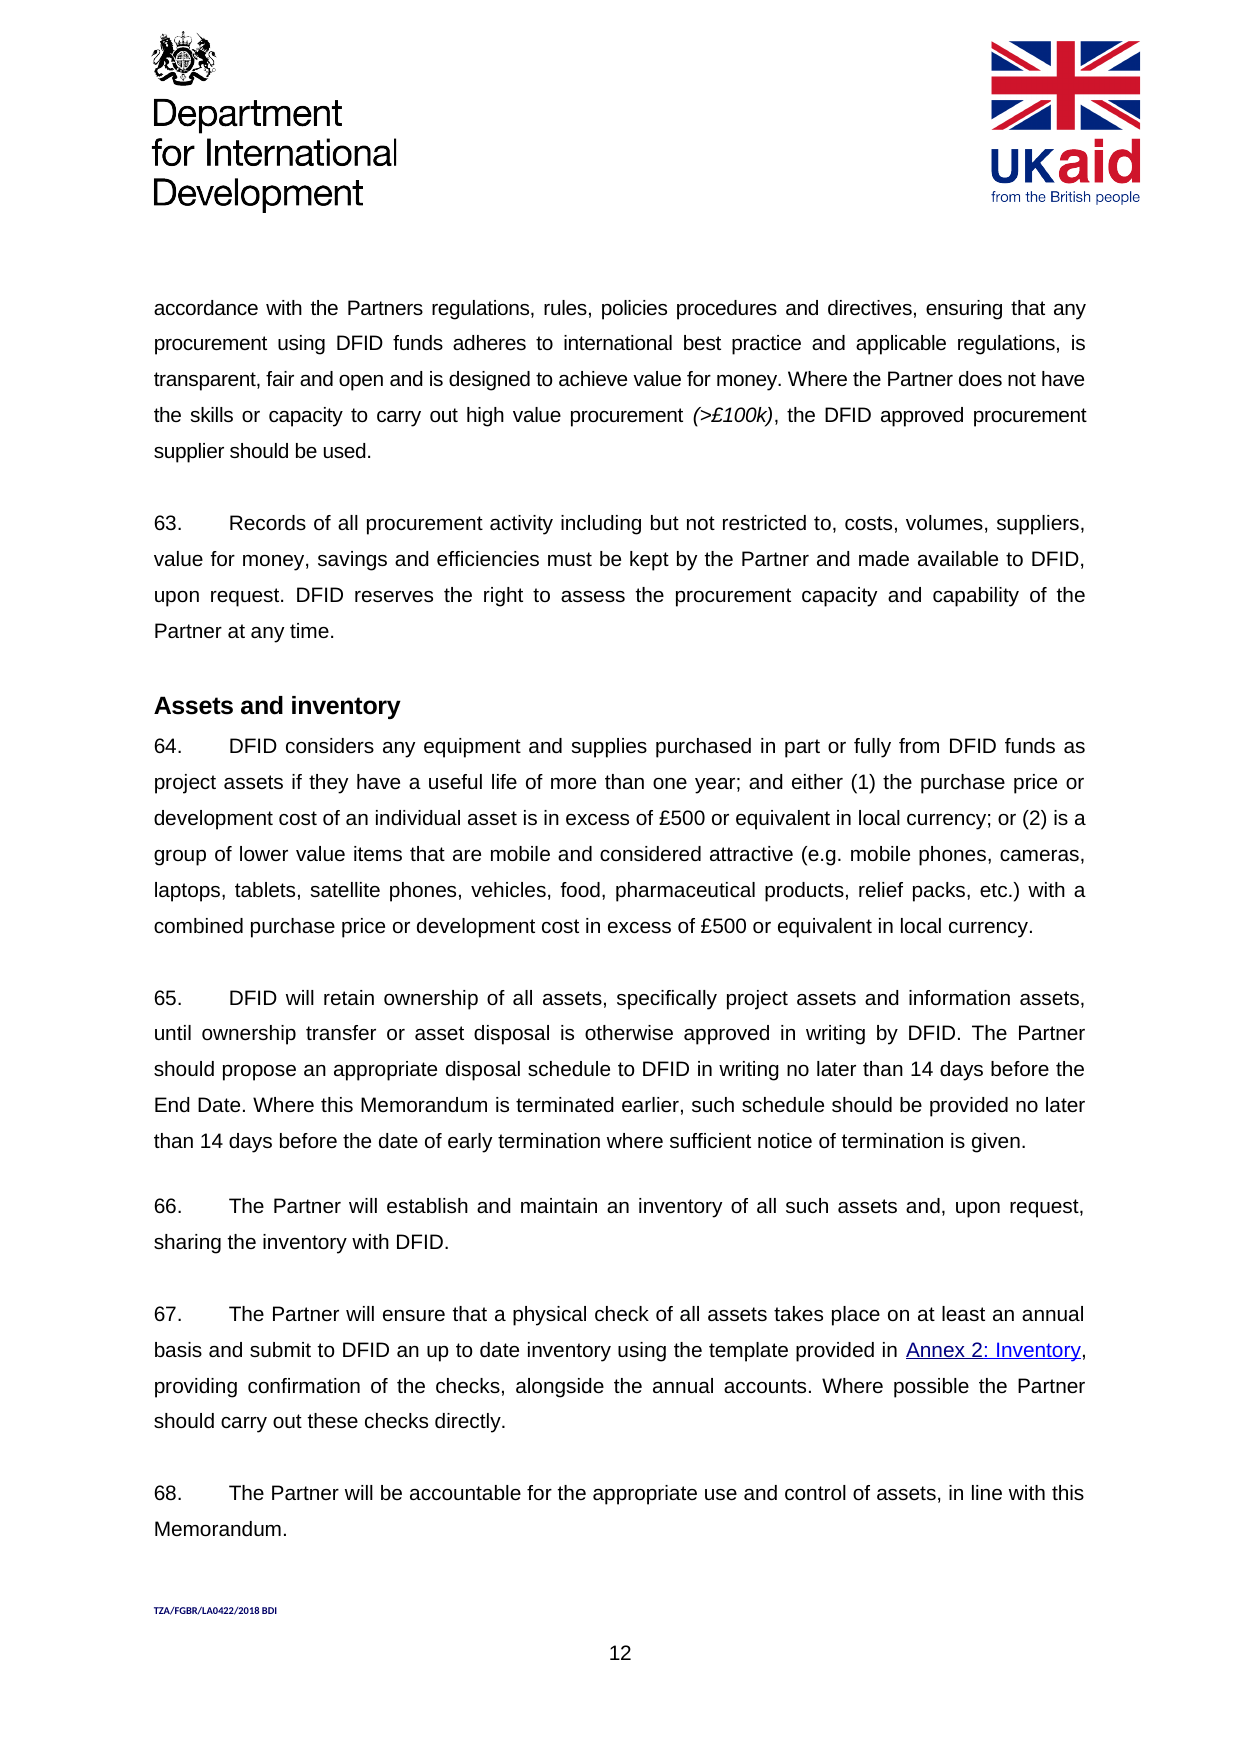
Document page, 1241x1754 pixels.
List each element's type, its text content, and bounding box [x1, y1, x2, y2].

text Assets and inventory [153, 691, 1087, 719]
list The Partner will establish and maintain an inventory of all such assets and, upon request, sharing the inventory with DFID. [153, 1194, 1087, 1254]
list Records of all procurement activity including but not restricted to, costs, volumes, suppliers, value for money, savings and efficiencies must be kept by the Partner and made available to DFID, upon request. DFID reserves the right to assess the procurement capacity and capability of the Partner at any time. [153, 511, 1087, 643]
list accordance with the Partners regulations, rules, policies procedures and directives, ensuring that any procurement using DFID funds adheres to international best practice and applicable regulations, is transparent, fair and open and is designed to achieve value for money. Where the Partner does not have the skills or capacity to carry out high value procurement (>£100k), the DFID approved procurement supplier should be used. [153, 295, 1087, 463]
list The Partner will ensure that a physical check of all assets takes place on at least an annual basis and submit to DFID an up to date inventory using the template provided in Annex 2: Inventory, providing confirmation of the checks, alongside the annual accounts. Where possible the Partner should carry out these checks directly. [153, 1302, 1087, 1433]
list The Partner will be accountable for the appropriate use and control of assets, in line with this Memorandum. [153, 1481, 1087, 1541]
list DFID considers any equipment and supplies purchased in part or fully from DFID funds as project assets if they have a useful life of more than one year; and either (1) the purchase price or development cost of an individual asset is in excess of £500 or equivalent in local currency; or (2) is a group of lower value items that are mobile and considered attractive (e.g. mobile phones, cameras, laptops, tablets, satellite phones, vehicles, food, pharmaceutical products, relief packs, etc.) with a combined purchase price or development cost in excess of £500 or equivalent in local currency. [153, 734, 1087, 937]
list DFID will retain ownership of all assets, specifically project assets and information assets, until ownership transfer or asset disposal is otherwise approved in writing by DFID. The Partner should propose an appropriate disposal schedule to DFID in writing no later than 14 days before the End Date. Where this Memorandum is terminated earlier, such schedule should be provided no later than 14 days before the date of early termination where sufficient notice of termination is given. [153, 985, 1087, 1153]
